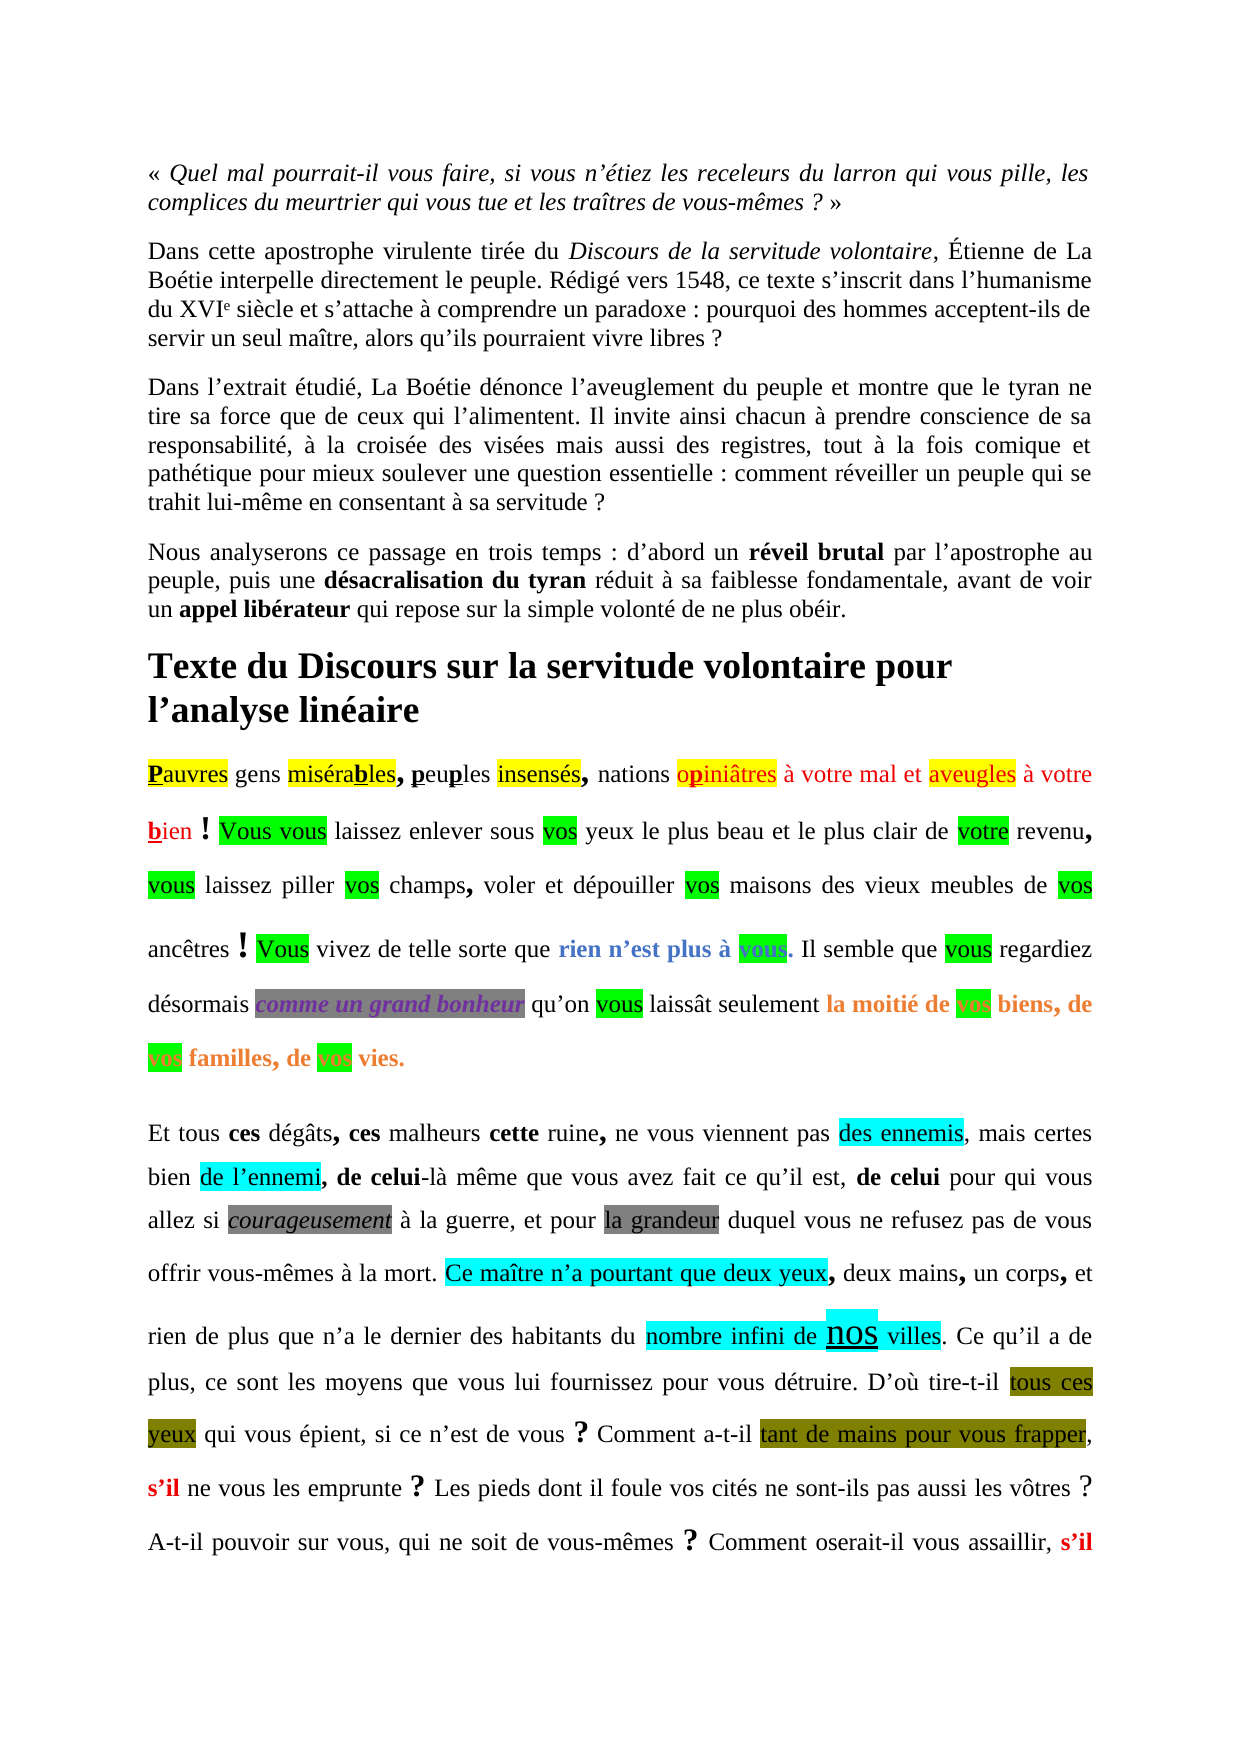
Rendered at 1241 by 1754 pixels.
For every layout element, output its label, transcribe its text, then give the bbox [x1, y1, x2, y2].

subtitle Texte du Discours sur la servitude volontaire pour l’analyse linéaire [148, 644, 1093, 730]
text Pauvres gens misérables, peuples insensés, nations opiniâtres à votre mal et aveugles à votre bien ! Vous vous laissez enlever sous vos yeux le plus beau et le plus clair de votre revenu, vous laissez piller vos champs, voler et dépouiller vos maisons des vieux meubles de vos ancêtres ! Vous vivez de telle sorte que rien n’est plus à vous. Il semble que vous regardiez désormais comme un grand bonheur qu’on vous laissât seulement la moitié de vos biens, de vos familles, de vos vies. [148, 751, 1093, 1073]
text Et tous ces dégâts, ces malheurs, cette ruine, ne vous viennent pas des ennemis, mais certes bien de l’ennemi, de celui-là même que vous avez fait ce qu’il est, de celui pour qui vous allez si courageusement à la guerre, et pour la grandeur duquel vous ne refusez pas de vous offrir vous-mêmes à la mort. Ce maître n’a pourtant que deux yeux, deux mains, un corps, et rien de plus que n’a le dernier des habitants du nombre infini de nos villes. Ce qu’il a de plus, ce sont les moyens que vous lui fournissez pour vous détruire. D’où tire-t-il tous ces yeux qui vous épient, si ce n’est de vous ? Comment a-t-il tant de mains pour vous frapper, s’il ne vous les emprunte ? Les pieds dont il foule vos cités ne sont-ils pas aussi les vôtres ? A-t-il pouvoir sur vous, qui ne soit de vous-mêmes ? Comment oserait-il vous assaillir, s’il [148, 1112, 1093, 1557]
text Dans cette apostrophe virulente tirée du Discours de la servitude volontaire, Étienne de La Boétie interpelle directement le peuple. Rédigé vers 1548, ce texte s’inscrit dans l’humanisme du XVIᵉ siècle et s’attache à comprendre un paradoxe : pourquoi des hommes acceptent-ils de servir un seul maître, alors qu’ils pourraient vivre libres ? [148, 236, 1093, 351]
text Nous analyserons ce passage en trois temps : d’abord un réveil brutal par l’apostrophe au peuple, puis une désacralisation du tyran réduit à sa faiblesse fondamentale, avant de voir un appel libérateur qui repose sur la simple volonté de ne plus obéir. [148, 537, 1093, 623]
text Dans l’extrait étudié, La Boétie dénonce l’aveuglement du peuple et montre que le tyran ne tire sa force que de ceux qui l’alimentent. Il invite ainsi chacun à prendre conscience de sa responsabilité, à la croisée des visées mais aussi des registres, tout à la fois comique et pathétique pour mieux soulever une question essentielle : comment réveiller un peuple qui se trahit lui-même en consentant à sa servitude ? [148, 372, 1093, 516]
text « Quel mal pourrait-il vous faire, si vous n’étiez les receleurs du larron qui vous pille, les complices du meurtrier qui vous tue et les traîtres de vous-mêmes ? » [148, 158, 1093, 216]
